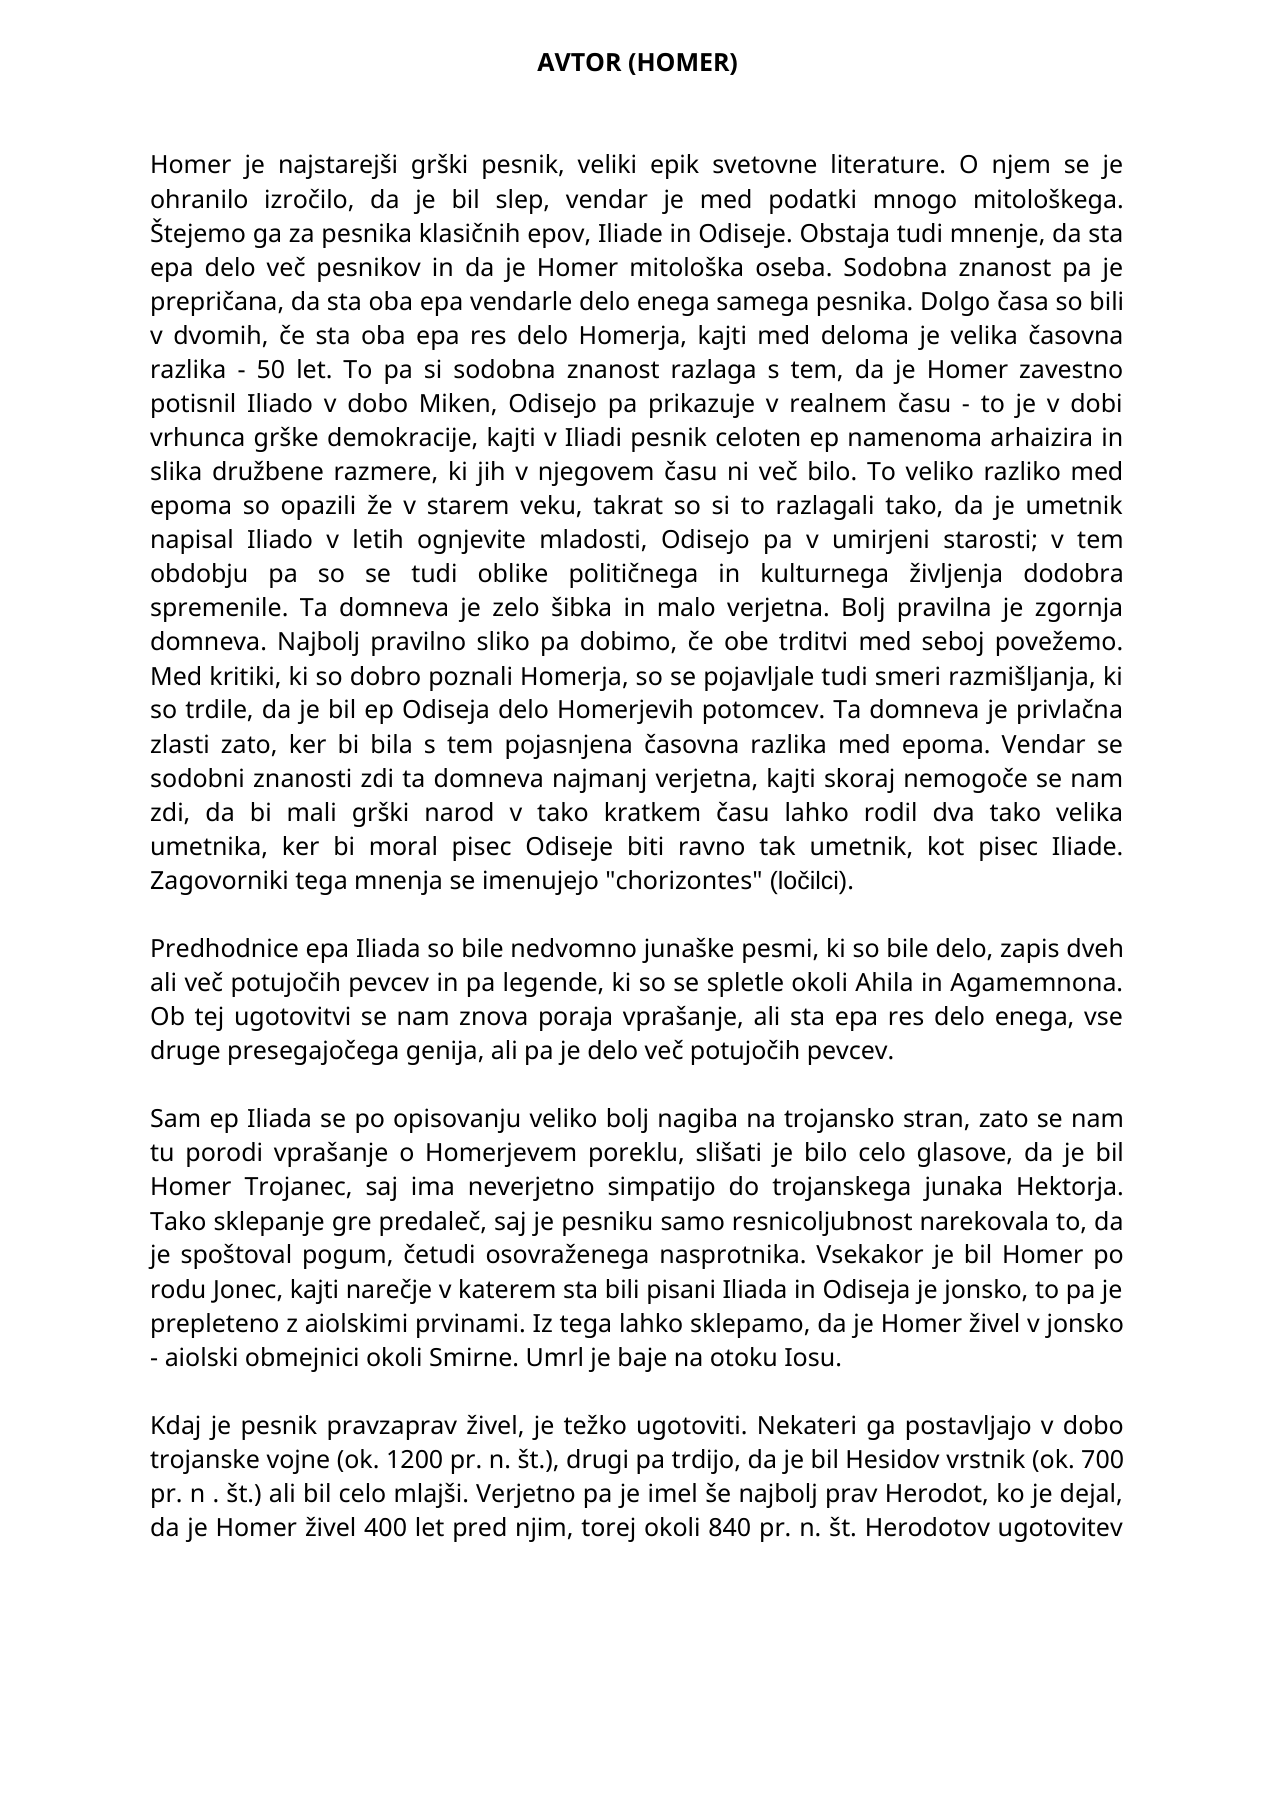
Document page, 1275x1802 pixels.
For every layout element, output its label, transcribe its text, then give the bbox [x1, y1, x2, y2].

text Predhodnice epa Iliada so bile nedvomno junaške pesmi, ki so bile delo, zapis dveh ali več potujočih pevcev in pa legende, ki so se spletle okoli Ahila in Agamemnona. Ob tej ugotovitvi se nam znova poraja vprašanje, ali sta epa res delo enega, vse druge presegajočega genija, ali pa je delo več potujočih pevcev. [150, 931, 1125, 1067]
text AVTOR (HOMER) [150, 45, 1125, 79]
text Sam ep Iliada se po opisovanju veliko bolj nagiba na trojansko stran, zato se nam tu porodi vprašanje o Homerjevem poreklu, slišati je bilo celo glasove, da je bil Homer Trojanec, saj ima neverjetno simpatijo do trojanskega junaka Hektorja. Tako sklepanje gre predaleč, saj je pesniku samo resnicoljubnost narekovala to, da je spoštoval pogum, četudi osovraženega nasprotnika. Vsekakor je bil Homer po rodu Jonec, kajti narečje v katerem sta bili pisani Iliada in Odiseja je jonsko, to pa je prepleteno z aiolskimi prvinami. Iz tega lahko sklepamo, da je Homer živel v jonsko - aiolski obmejnici okoli Smirne. Umrl je baje na otoku Iosu. [150, 1101, 1125, 1373]
text Homer je najstarejši grški pesnik, veliki epik svetovne literature. O njem se je ohranilo izročilo, da je bil slep, vendar je med podatki mnogo mitološkega. Štejemo ga za pesnika klasičnih epov, Iliade in Odiseje. Obstaja tudi mnenje, da sta epa delo več pesnikov in da je Homer mitološka oseba. Sodobna znanost pa je prepričana, da sta oba epa vendarle delo enega samega pesnika. Dolgo časa so bili v dvomih, če sta oba epa res delo Homerja, kajti med deloma je velika časovna razlika - 50 let. To pa si sodobna znanost razlaga s tem, da je Homer zavestno potisnil Iliado v dobo Miken, Odisejo pa prikazuje v realnem času - to je v dobi vrhunca grške demokracije, kajti v Iliadi pesnik celoten ep namenoma arhaizira in slika družbene razmere, ki jih v njegovem času ni več bilo. To veliko razliko med epoma so opazili že v starem veku, takrat so si to razlagali tako, da je umetnik napisal Iliado v letih ognjevite mladosti, Odisejo pa v umirjeni starosti; v tem obdobju pa so se tudi oblike političnega in kulturnega življenja dodobra spremenile. Ta domneva je zelo šibka in malo verjetna. Bolj pravilna je zgornja domneva. Najbolj pravilno sliko pa dobimo, če obe trditvi med seboj povežemo. Med kritiki, ki so dobro poznali Homerja, so se pojavljale tudi smeri razmišljanja, ki so trdile, da je bil ep Odiseja delo Homerjevih potomcev. Ta domneva je privlačna zlasti zato, ker bi bila s tem pojasnjena časovna razlika med epoma. Vendar se sodobni znanosti zdi ta domneva najmanj verjetna, kajti skoraj nemogoče se nam zdi, da bi mali grški narod v tako kratkem času lahko rodil dva tako velika umetnika, ker bi moral pisec Odiseje biti ravno tak umetnik, kot pisec Iliade. Zagovorniki tega mnenja se imenujejo "chorizontes" (ločilci). [150, 147, 1125, 897]
text Kdaj je pesnik pravzaprav živel, je težko ugotoviti. Nekateri ga postavljajo v dobo trojanske vojne (ok. 1200 pr. n. št.), drugi pa trdijo, da je bil Hesidov vrstnik (ok. 700 pr. n . št.) ali bil celo mlajši. Verjetno pa je imel še najbolj prav Herodot, ko je dejal, da je Homer živel 400 let pred njim, torej okoli 840 pr. n. št. Herodotov ugotovitev [150, 1407, 1125, 1544]
